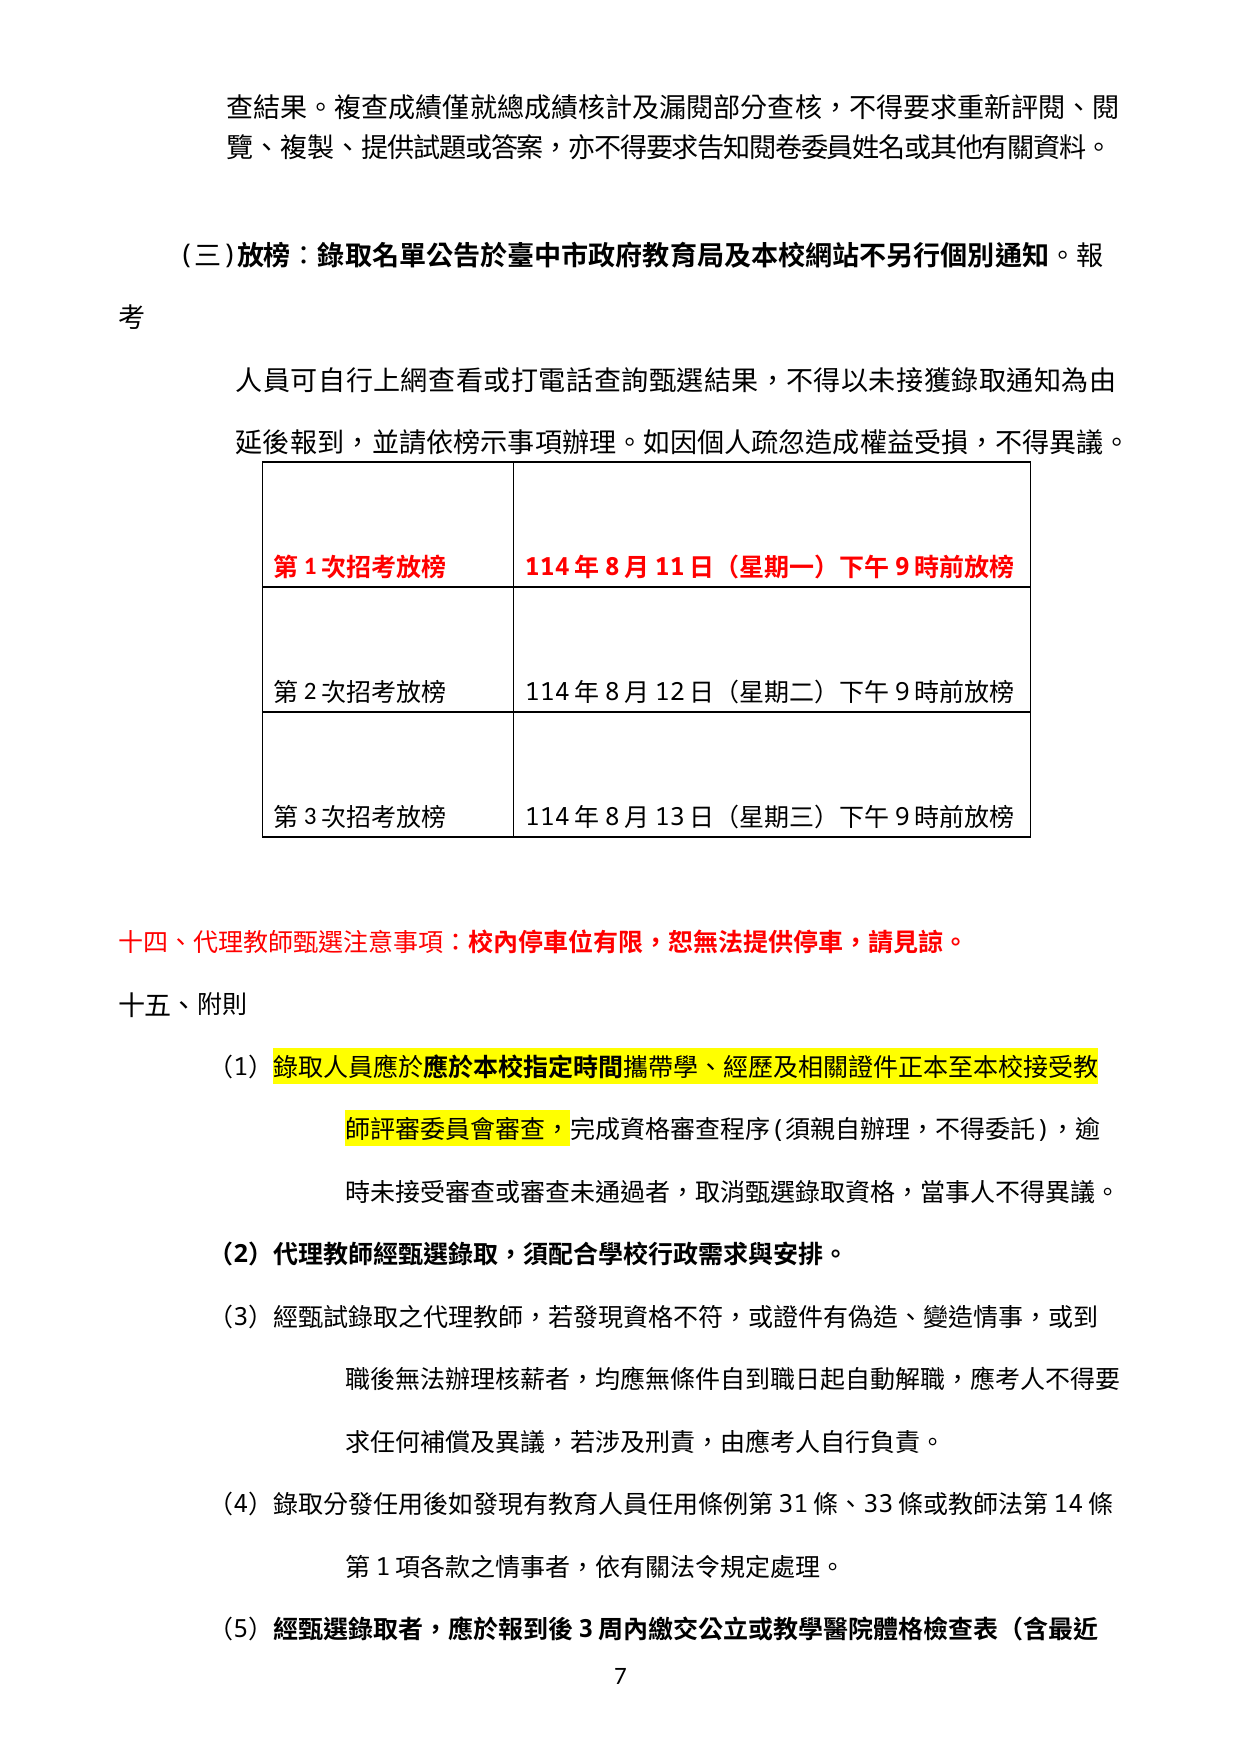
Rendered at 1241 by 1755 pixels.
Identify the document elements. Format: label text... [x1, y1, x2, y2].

text 延後報到，並請依榜示事項辦理。如因個人疏忽造成權益受損，不得異議。 [118, 399, 1122, 461]
text 查結果。複查成績僅就總成績核計及漏閱部分查核，不得要求重新評閱、閱 [112, 86, 1122, 126]
text 十五、附則 [118, 961, 1122, 1024]
text 覽、複製、提供試題或答案，亦不得要求告知閱卷委員姓名或其他有關資料。 [112, 126, 1122, 165]
table_header 114年8月11日（星期一）下午9時前放榜 [514, 463, 1030, 586]
list 經甄試錄取之代理教師，若發現資格不符，或證件有偽造、變造情事，或到職後無法辦理核薪者，均應無條件自到職日起自動解職，應考人不得要求任何補償及異議，若涉及刑責，由應考人自行負責。 [208, 1274, 1122, 1461]
list 經甄選錄取者，應於報到後3周內繳交公立或教學醫院體格檢查表（含最近三個月內胸部X光透視）；如體檢不合格或患有傳染病防治條例相關規定或其他妨害教學之傳染病或未繳交公立或教學醫院體格檢查合格表者，均予以註銷錄取資格。並由備取人員依序遞補。備取名額以補足當次缺額為限。 [208, 1586, 1122, 1649]
list 錄取人員應於應於本校指定時間攜帶學、經歷及相關證件正本至本校接受教師評審委員會審查，完成資格審查程序(須親自辦理，不得委託)，逾時未接受審查或審查未通過者，取消甄選錄取資格，當事人不得異議。 [208, 1024, 1122, 1211]
table_cell 第3次招考放榜 [263, 713, 513, 836]
text (三)放榜：錄取名單公告於臺中市政府教育局及本校網站不另行個別通知。報考 [118, 211, 1122, 336]
list 代理教師經甄選錄取，須配合學校行政需求與安排。 [208, 1211, 1122, 1274]
table_cell 第2次招考放榜 [263, 588, 513, 711]
table_cell 114年8月13日（星期三）下午9時前放榜 [514, 713, 1030, 836]
list 錄取分發任用後如發現有教育人員任用條例第31條、33條或教師法第14條第1項各款之情事者，依有關法令規定處理。 [208, 1461, 1122, 1586]
text 人員可自行上網查看或打電話查詢甄選結果，不得以未接獲錄取通知為由 [118, 336, 1122, 399]
text 十四、代理教師甄選注意事項：校內停車位有限，恕無法提供停車，請見諒。 [118, 899, 1122, 961]
table_header 第1次招考放榜 [263, 463, 513, 586]
table_cell 114年8月12日（星期二）下午9時前放榜 [514, 588, 1030, 711]
